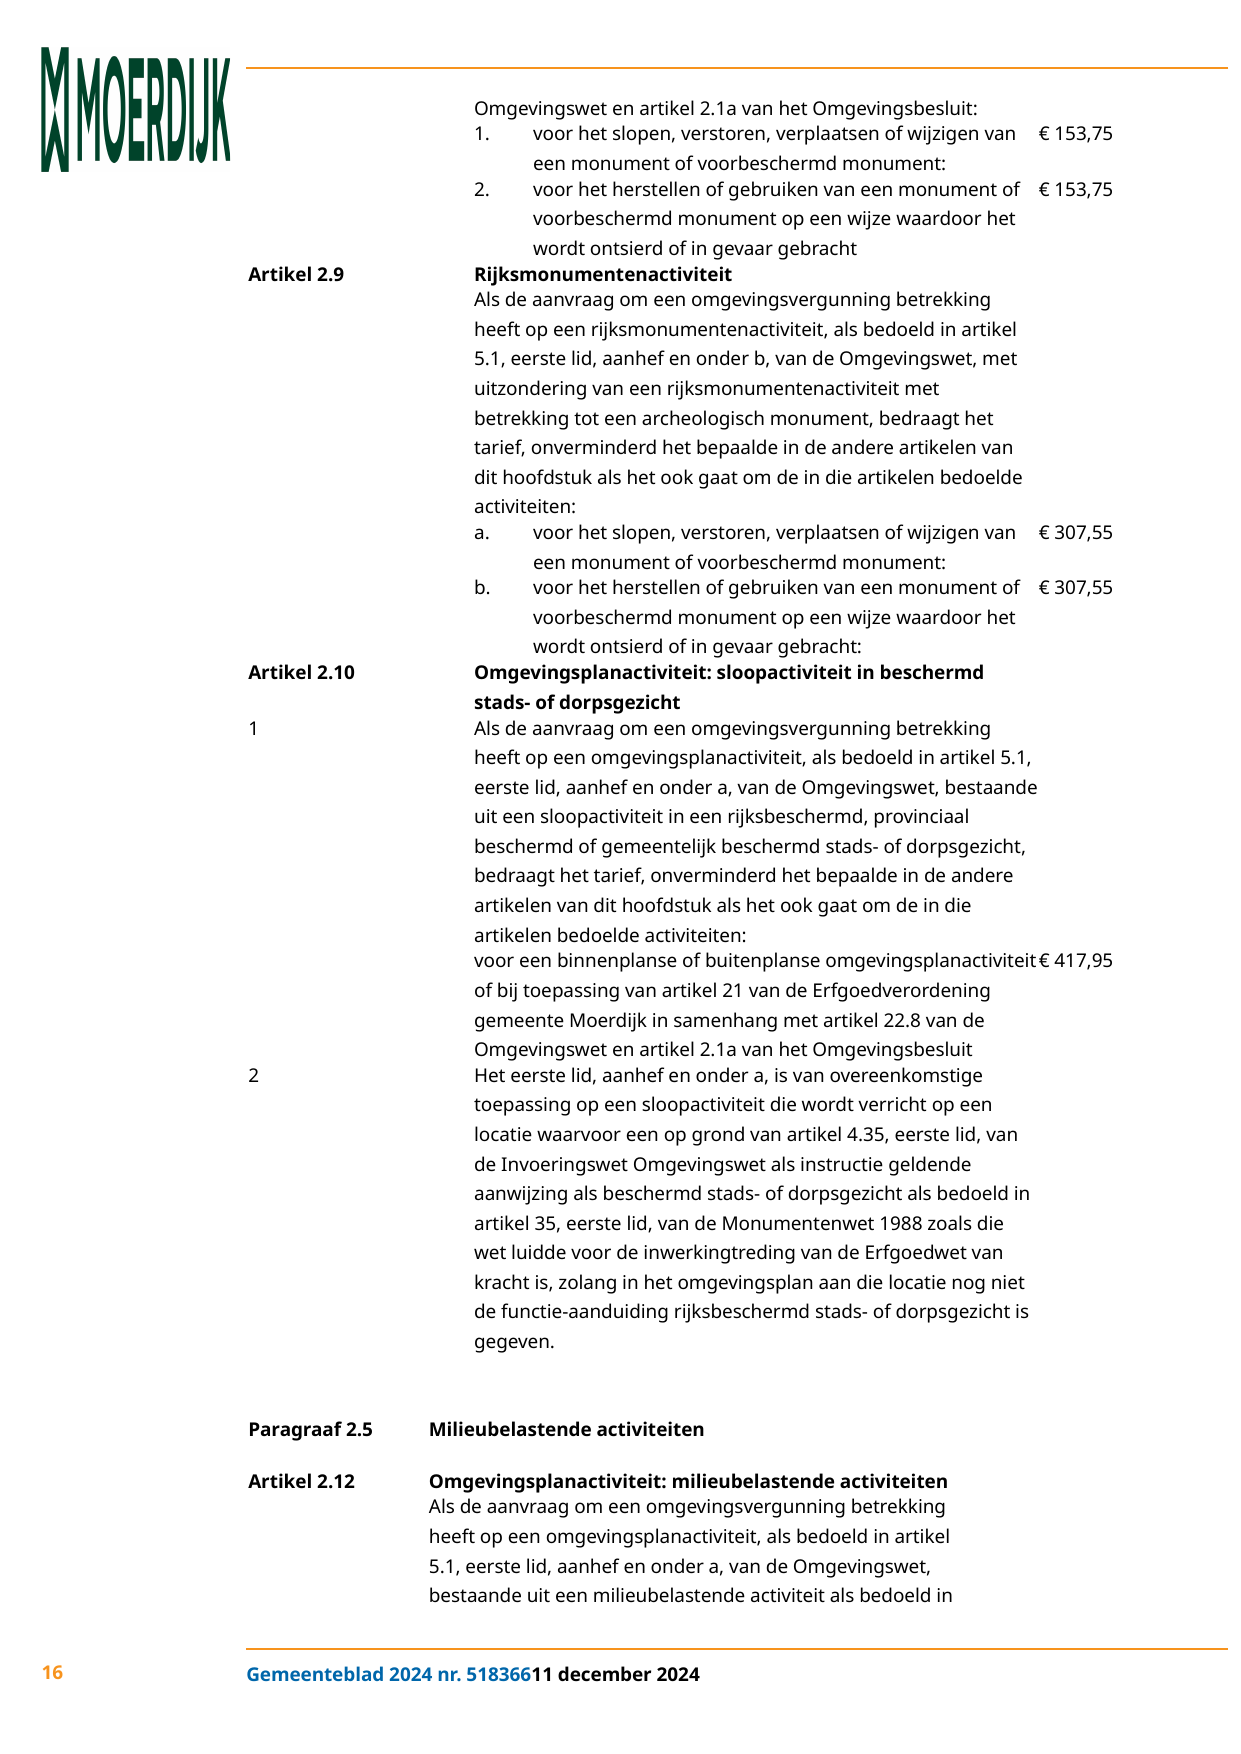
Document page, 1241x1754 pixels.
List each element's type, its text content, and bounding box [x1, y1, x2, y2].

table_cell voor een binnenplanse of buitenplanse omgevingsplanactiviteit of bij toepassing van artikel 21 van de Erfgoedverordening gemeente Moerdijk in samenhang met artikel 22.8 van de Omgevingswet en artikel 2.1a van het Omgevingsbesluit [474, 948, 1038, 1062]
table_cell voor het slopen, verstoren, verplaatsen of wijzigen van een monument of voorbeschermd monument: [474, 121, 1038, 176]
table_cell Rijksmonumentenactiviteit [474, 261, 1038, 286]
table_cell Artikel 2.12 [248, 1468, 429, 1494]
table_cell [1039, 286, 1152, 519]
table_cell [971, 1494, 1152, 1608]
table_cell voor het herstellen of gebruiken van een monument of voorbeschermd monument op een wijze waardoor het wordt ontsierd of in gevaar gebracht [474, 176, 1038, 261]
table_cell [248, 575, 474, 659]
table_cell [1039, 1062, 1152, 1354]
table_cell [1039, 95, 1152, 121]
table_cell [971, 1468, 1152, 1494]
table_cell € 307,55 [1039, 519, 1152, 574]
picture [41, 47, 231, 172]
table_cell € 417,95 [1039, 948, 1152, 1062]
table_cell Omgevingsplanactiviteit: milieubelastende activiteiten [429, 1468, 971, 1494]
table_cell € 307,55 [1039, 575, 1152, 659]
table_cell 2 [248, 1062, 474, 1354]
table_cell [1039, 715, 1152, 948]
table_cell € 153,75 [1039, 121, 1152, 176]
table_cell Als de aanvraag om een omgevingsvergunning betrekking heeft op een omgevingsplanactiviteit, als bedoeld in artikel 5.1, eerste lid, aanhef en onder a, van de Omgevingswet, bestaande uit een sloopactiviteit in een rijksbeschermd, provinciaal beschermd of gemeentelijk beschermd stads- of dorpsgezicht, bedraagt het tarief, onverminderd het bepaalde in de andere artikelen van dit hoofdstuk als het ook gaat om de in die artikelen bedoelde activiteiten: [474, 715, 1038, 948]
table_cell [248, 176, 474, 261]
table_cell [248, 1494, 429, 1608]
table_cell Als de aanvraag om een omgevingsvergunning betrekking heeft op een omgevingsplanactiviteit, als bedoeld in artikel 5.1, eerste lid, aanhef en onder a, van de Omgevingswet, bestaande uit een milieubelastende activiteit als bedoeld in [429, 1494, 971, 1608]
table_cell [429, 1442, 971, 1468]
table_cell [248, 286, 474, 519]
table_cell [248, 1442, 429, 1468]
table_cell voor het slopen, verstoren, verplaatsen of wijzigen van een monument of voorbeschermd monument: [474, 519, 1038, 574]
table_cell Artikel 2.10 [248, 660, 474, 715]
table_cell [248, 95, 474, 121]
table_cell € 153,75 [1039, 176, 1152, 261]
table_cell [248, 121, 474, 176]
table_header Paragraaf 2.5 [248, 1417, 429, 1442]
table_cell Het eerste lid, aanhef en onder a, is van overeenkomstige toepassing op een sloopactiviteit die wordt verricht op een locatie waarvoor een op grond van artikel 4.35, eerste lid, van de Invoeringswet Omgevingswet als instructie geldende aanwijzing als beschermd stads- of dorpsgezicht als bedoeld in artikel 35, eerste lid, van de Monumentenwet 1988 zoals die wet luidde voor de inwerkingtreding van de Erfgoedwet van kracht is, zolang in het omgevingsplan aan die locatie nog niet de functie-aanduiding rijksbeschermd stads- of dorpsgezicht is gegeven. [474, 1062, 1038, 1354]
table_cell Als de aanvraag om een omgevingsvergunning betrekking heeft op een rijksmonumentenactiviteit, als bedoeld in artikel 5.1, eerste lid, aanhef en onder b, van de Omgevingswet, met uitzondering van een rijksmonumentenactiviteit met betrekking tot een archeologisch monument, bedraagt het tarief, onverminderd het bepaalde in de andere artikelen van dit hoofdstuk als het ook gaat om de in die artikelen bedoelde activiteiten: [474, 286, 1038, 519]
table_cell [1039, 660, 1152, 715]
table_cell Omgevingswet en artikel 2.1a van het Omgevingsbesluit: [474, 95, 1038, 121]
table_cell Artikel 2.9 [248, 261, 474, 286]
table_header [971, 1417, 1152, 1442]
table_cell [1039, 261, 1152, 286]
table_header Milieubelastende activiteiten [429, 1417, 971, 1442]
table_cell [971, 1442, 1152, 1468]
table_cell Omgevingsplanactiviteit: sloopactiviteit in beschermd stads- of dorpsgezicht [474, 660, 1038, 715]
table_cell voor het herstellen of gebruiken van een monument of voorbeschermd monument op een wijze waardoor het wordt ontsierd of in gevaar gebracht: [474, 575, 1038, 659]
table_cell 1 [248, 715, 474, 1062]
table_cell [248, 519, 474, 574]
